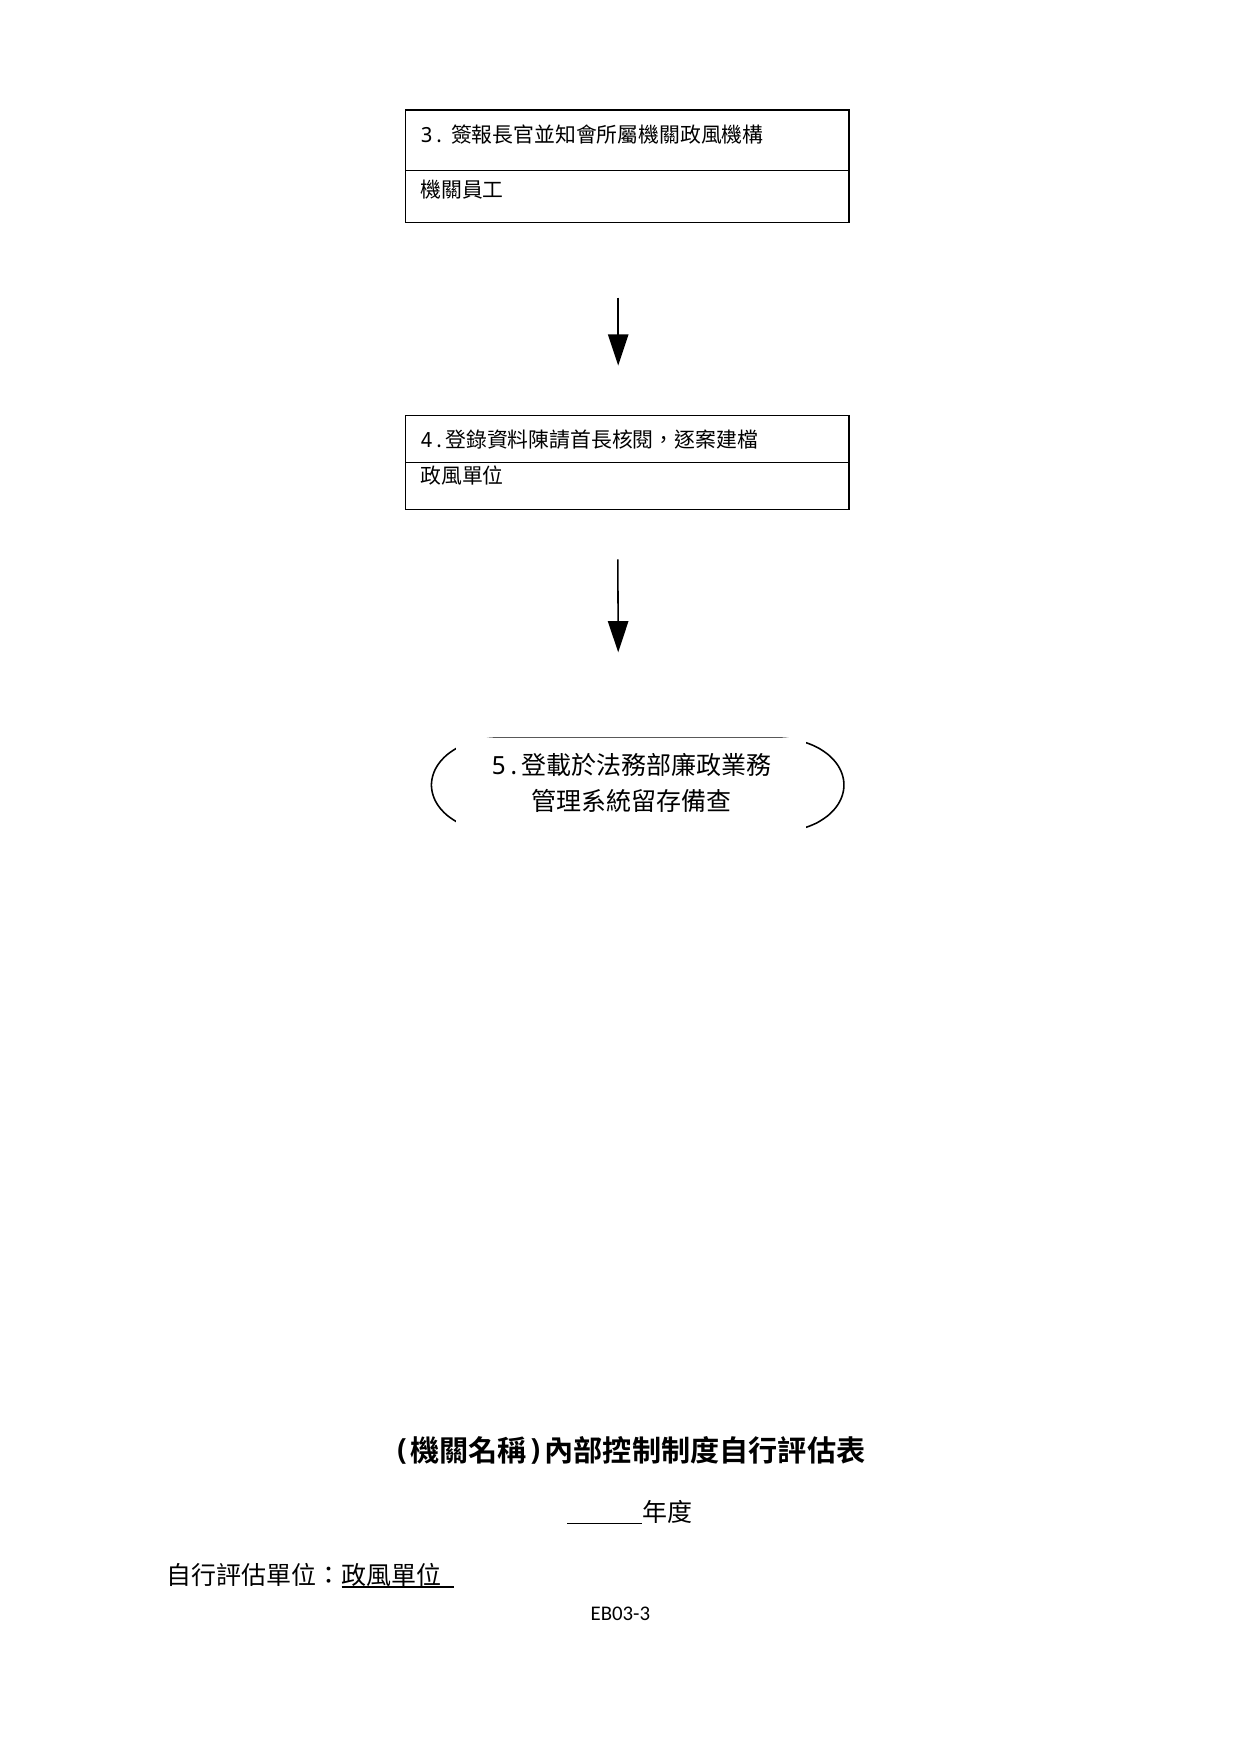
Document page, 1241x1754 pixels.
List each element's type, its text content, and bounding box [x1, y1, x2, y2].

text 自行評估單位：政風單位 [166, 1532, 1092, 1594]
text 管理系統留存備查 [471, 782, 791, 818]
text 5.登載於法務部廉政業務 [471, 746, 791, 782]
text (機關名稱)內部控制制度自行評估表 [148, 1407, 1092, 1469]
text 年度 [166, 1469, 1092, 1532]
